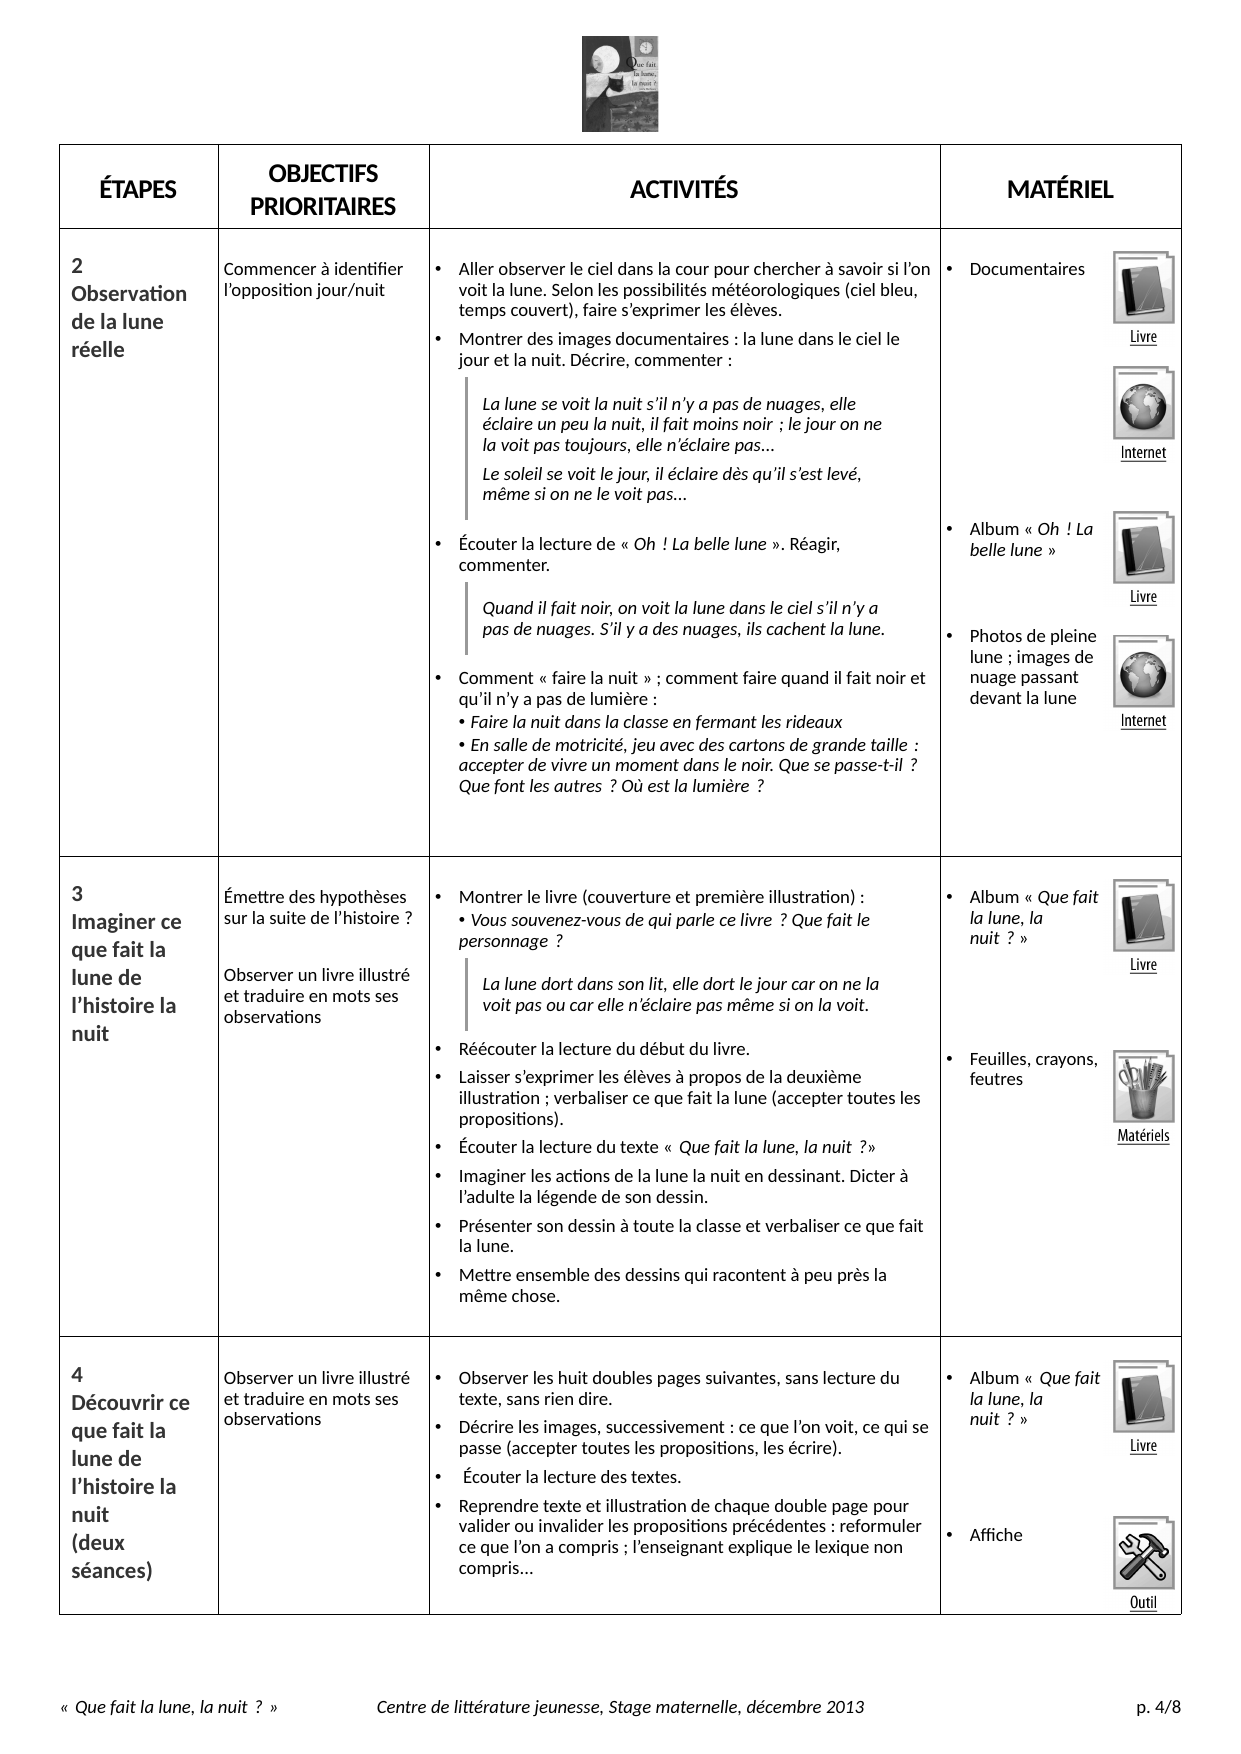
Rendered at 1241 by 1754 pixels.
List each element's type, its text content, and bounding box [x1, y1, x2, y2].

table_cell 3 Imaginer ce que fait la lune de l’histoire la nuit [60, 857, 218, 1336]
table_header Matériel [941, 145, 1181, 228]
picture [1102, 1050, 1175, 1146]
picture [1102, 635, 1176, 731]
table_cell 4 Découvrir ce que fait la lune de l’histoire la nuit (deux séances) [60, 1337, 218, 1614]
table_cell Album « Que fait la lune, la nuit ? » Feuilles, crayons, feutres [941, 857, 1181, 1336]
picture [1102, 511, 1176, 607]
table_cell Documentaires Album « Oh ! La belle lune » Photos de pleine lune ; images de nuage passant devant la lune [941, 229, 1181, 462]
table_cell 2 Observation de la lune réelle [60, 229, 218, 856]
picture [1102, 251, 1176, 347]
picture [1102, 1360, 1176, 1456]
table_cell Observer un livre illustré et traduire en mots ses observations [219, 1337, 429, 1614]
picture [1102, 879, 1176, 975]
table_cell Montrer le livre (couverture et première illustration) : Vous souvenez-vous de qui parle ce livre ? Que fait le personnage ? La lune dort dans son lit, elle dort le jour car on ne la voit pas ou car elle n’éclaire pas même si on la voit. Réécouter la lecture du début du livre. Laisser s’exprimer les élèves à propos de la deuxième illustration ; verbaliser ce que fait la lune (accepter toutes les propositions). Écouter la lecture du texte « Que fait la lune, la nuit ?» Imaginer les actions de la lune la nuit en dessinant. Dicter à l’adulte la légende de son dessin. Présenter son dessin à toute la classe et verbaliser ce que fait la lune. Mettre ensemble des dessins qui racontent à peu près la même chose. [430, 857, 940, 1336]
table_cell Commencer à identifier l’opposition jour/nuit [219, 229, 429, 856]
picture [1102, 1516, 1176, 1613]
table_cell Observer les huit doubles pages suivantes, sans lecture du texte, sans rien dire. Décrire les images, successivement : ce que l’on voit, ce qui se passe (accepter toutes les propositions, les écrire). Écouter la lecture des textes. Reprendre texte et illustration de chaque double page pour valider ou invalider les propositions précédentes : reformuler ce que l’on a compris ; l’enseignant explique le lexique non compris... [430, 1337, 940, 1614]
table_cell Album « Que fait la lune, la nuit ? » Affiche [941, 1337, 1181, 1612]
table_header Activités [430, 145, 940, 228]
picture [1102, 366, 1176, 463]
table_header étapes [60, 145, 218, 228]
table_cell Documentaires Album « Oh ! La belle lune » Photos de pleine lune ; images de nuage passant devant la lune [941, 463, 1181, 856]
table_cell Aller observer le ciel dans la cour pour chercher à savoir si l’on voit la lune. Selon les possibilités météorologiques (ciel bleu, temps couvert), faire s’exprimer les élèves. Montrer des images documentaires : la lune dans le ciel le jour et la nuit. Décrire, commenter : La lune se voit la nuit s’il n’y a pas de nuages, elle éclaire un peu la nuit, il fait moins noir ; le jour on ne la voit pas toujours, elle n’éclaire pas... Le soleil se voit le jour, il éclaire dès qu’il s’est levé, même si on ne le voit pas... Écouter la lecture de « Oh ! La belle lune ». Réagir, commenter. Quand il fait noir, on voit la lune dans le ciel s’il n’y a pas de nuages. S’il y a des nuages, ils cachent la lune. Comment « faire la nuit » ; comment faire quand il fait noir et qu’il n’y a pas de lumière : Faire la nuit dans la classe en fermant les rideaux En salle de motricité, jeu avec des cartons de grande taille : accepter de vivre un moment dans le noir. Que se passe-t-il ? Que font les autres ? Où est la lumière ? [430, 229, 940, 856]
table_header Objectifs prioritaires [219, 145, 429, 228]
table_cell Émettre des hypothèses sur la suite de l’histoire ? Observer un livre illustré et traduire en mots ses observations [219, 857, 429, 1336]
